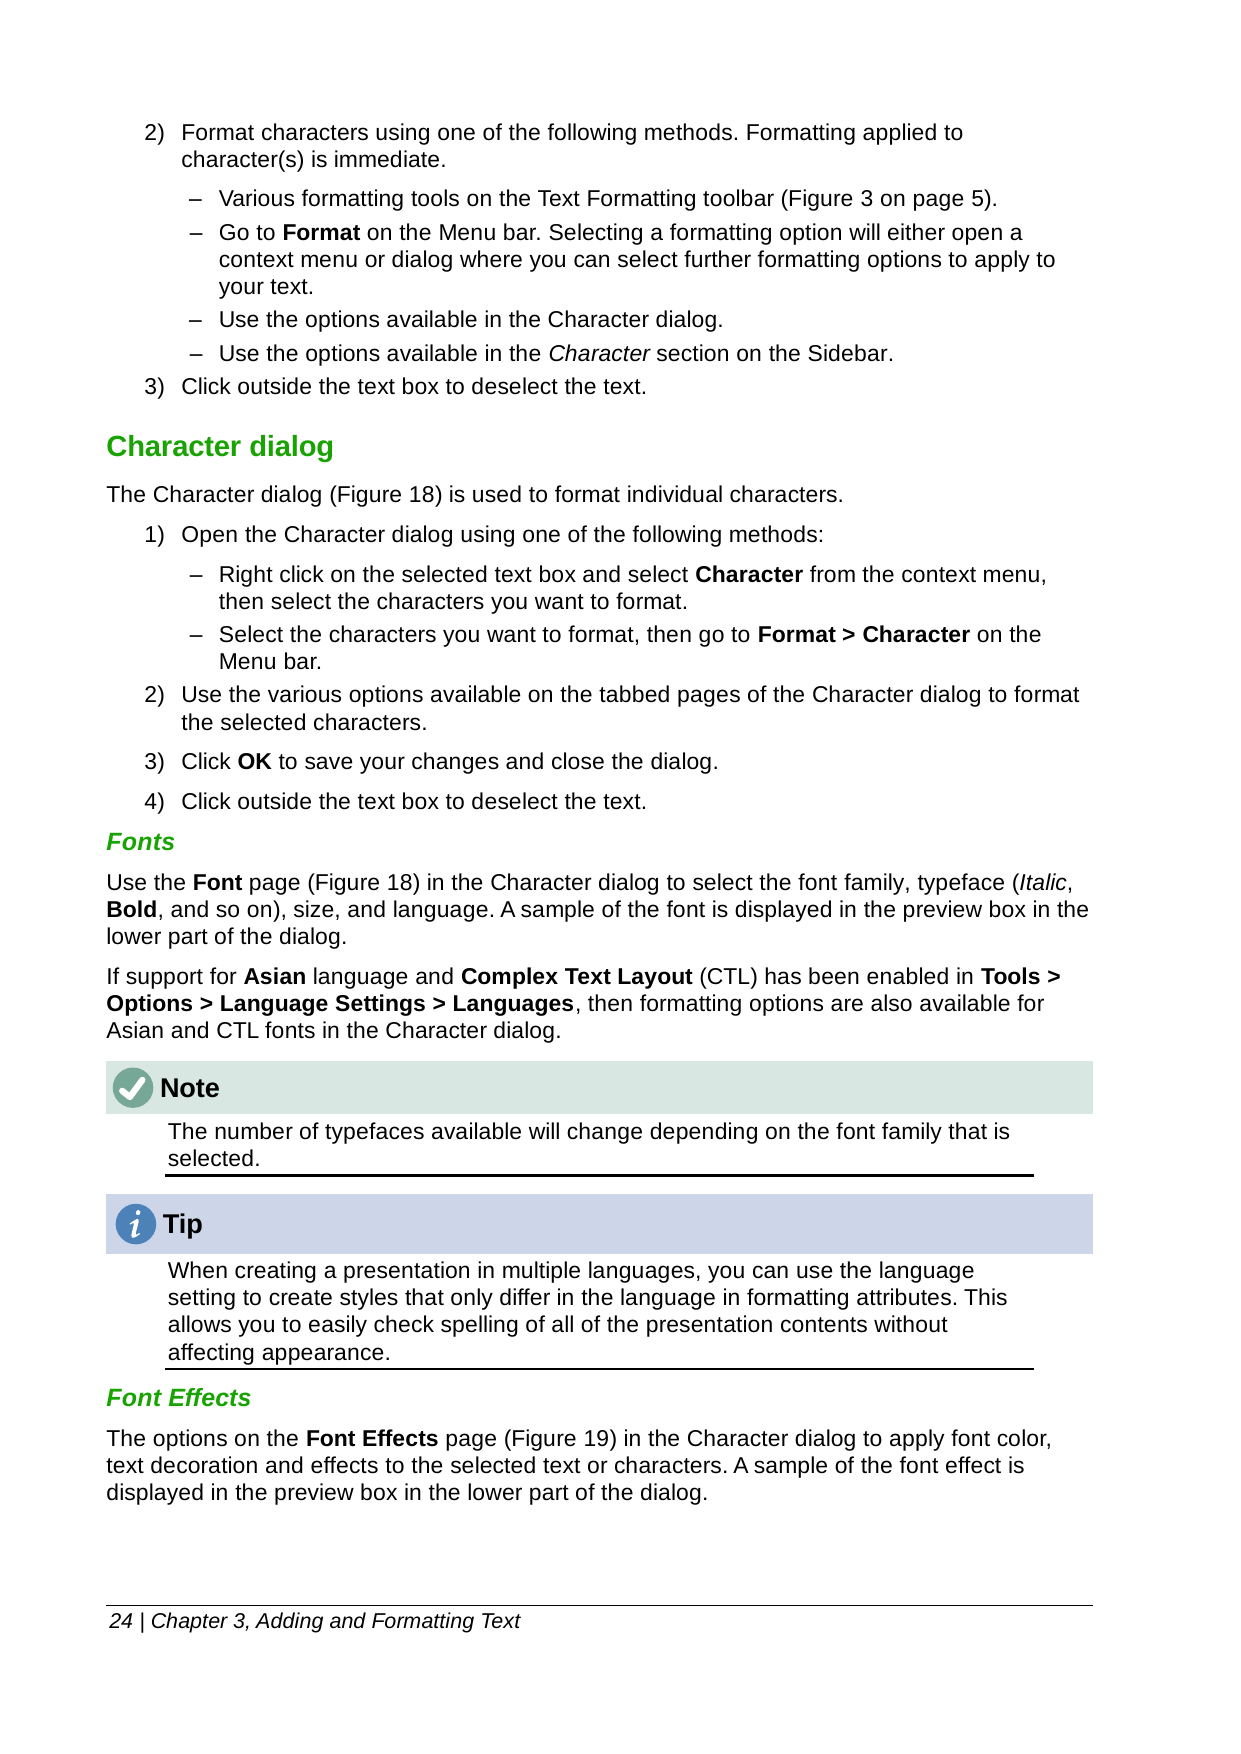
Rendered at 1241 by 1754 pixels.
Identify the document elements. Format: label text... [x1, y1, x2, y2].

list Open the Character dialog using one of the following methods: [164, 520, 1093, 547]
list Format characters using one of the following methods. Formatting applied to character(s) is immediate. [164, 118, 1093, 172]
text The Character dialog (Figure 18) is used to format individual characters. [106, 481, 1093, 508]
subtitle Tip [106, 1194, 1093, 1254]
list Various formatting tools on the Text Formatting toolbar (Figure 3 on page 5). [189, 185, 1093, 212]
list Use the options available in the Character section on the Sidebar. [189, 339, 1093, 366]
text When creating a presentation in multiple languages, you can use the language setting to create styles that only differ in the language in formatting attributes. This allows you to easily check spelling of all of the presentation contents without affecting appearance. [164, 1254, 1034, 1370]
list Click outside the text box to deselect the text. [164, 372, 1093, 399]
list Select the characters you want to format, then go to Format > Character on the Menu bar. [189, 620, 1093, 674]
text If support for Asian language and Complex Text Layout (CTL) has been enabled in Tools > Options > Language Settings > Languages, then formatting options are also available for Asian and CTL fonts in the Character dialog. [106, 962, 1093, 1043]
subtitle Fonts [106, 827, 1093, 856]
subtitle Character dialog [106, 428, 1093, 462]
text The options on the Font Effects page (Figure 19) in the Character dialog to apply font color, text decoration and effects to the selected text or characters. A sample of the font effect is displayed in the preview box in the lower part of the dialog. [106, 1424, 1093, 1505]
list Use the options available in the Character dialog. [189, 306, 1093, 333]
list Click outside the text box to deselect the text. [164, 787, 1093, 814]
subtitle Note [106, 1061, 1093, 1114]
list Right click on the selected text box and select Character from the context menu, then select the characters you want to format. [189, 560, 1093, 614]
list Use the various options available on the tabbed pages of the Character dialog to format the selected characters. [164, 681, 1093, 735]
list Go to Format on the Menu bar. Selecting a formatting option will either open a context menu or dialog where you can select further formatting options to apply to your text. [189, 218, 1093, 299]
text The number of typefaces available will change depending on the font family that is selected. [164, 1114, 1034, 1177]
subtitle Font Effects [106, 1383, 1093, 1412]
list Click OK to save your changes and close the dialog. [164, 747, 1093, 774]
text Use the Font page (Figure 18) in the Character dialog to select the font family, typeface (Italic, Bold, and so on), size, and language. A sample of the font is displayed in the preview box in the lower part of the dialog. [106, 868, 1093, 949]
